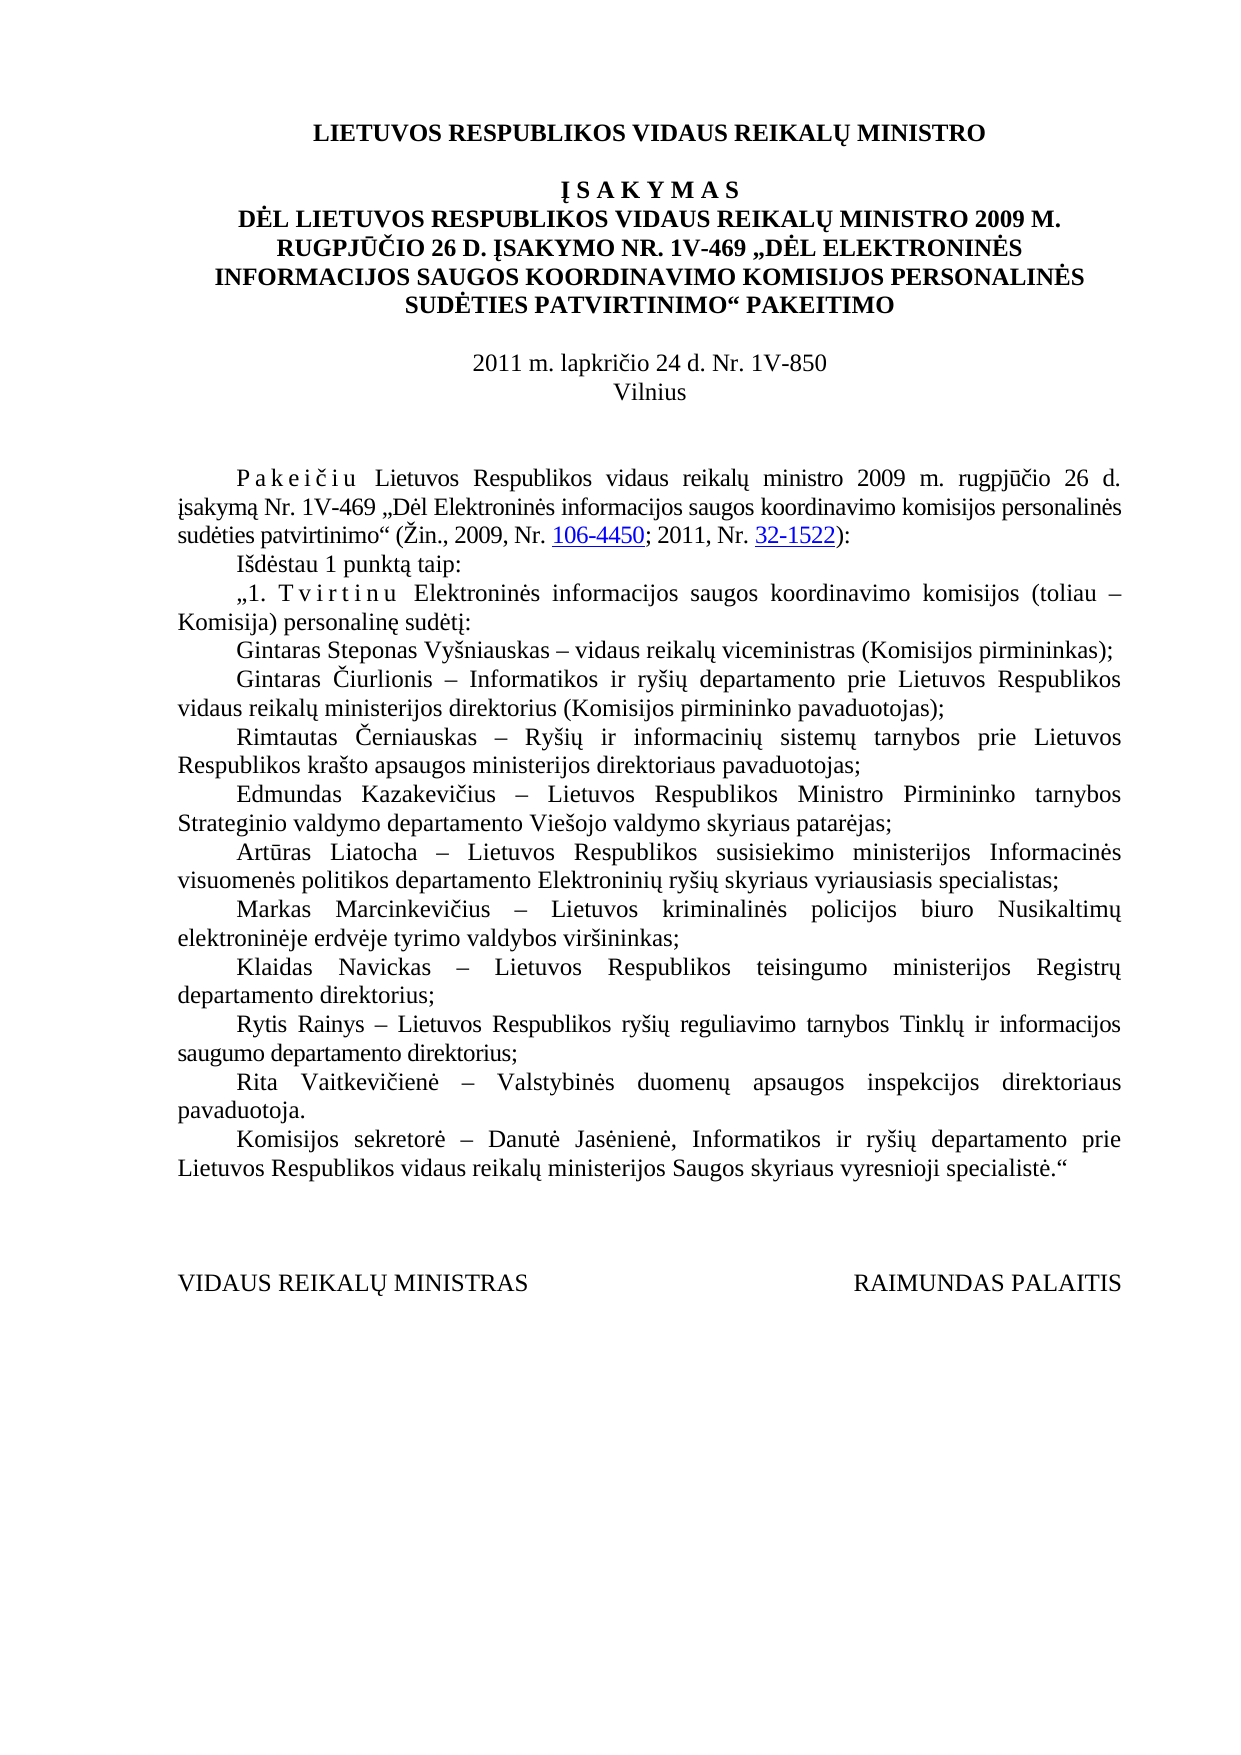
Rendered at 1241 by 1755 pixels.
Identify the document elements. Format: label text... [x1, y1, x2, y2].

text Rytis Rainys – Lietuvos Respublikos ryšių reguliavimo tarnybos Tinklų ir informacijos saugumo departamento direktorius; [177, 1009, 1122, 1067]
text Edmundas Kazakevičius – Lietuvos Respublikos Ministro Pirmininko tarnybos Strateginio valdymo departamento Viešojo valdymo skyriaus patarėjas; [177, 779, 1122, 837]
text Gintaras Čiurlionis – Informatikos ir ryšių departamento prie Lietuvos Respublikos vidaus reikalų ministerijos direktorius (Komisijos pirmininko pavaduotojas); [177, 664, 1122, 722]
text Į S A K Y M A S [177, 176, 1122, 204]
text LIETUVOS RESPUBLIKOS VIDAUS REIKALŲ MINISTRO [177, 118, 1122, 147]
text Vilnius [177, 377, 1122, 406]
text Markas Marcinkevičius – Lietuvos kriminalinės policijos biuro Nusikaltimų elektroninėje erdvėje tyrimo valdybos viršininkas; [177, 894, 1122, 952]
text Komisijos sekretorė – Danutė Jasėnienė, Informatikos ir ryšių departamento prie Lietuvos Respublikos vidaus reikalų ministerijos Saugos skyriaus vyresnioji specialistė.“ [177, 1124, 1122, 1182]
text Išdėstau 1 punktą taip: [177, 549, 1122, 578]
text Klaidas Navickas – Lietuvos Respublikos teisingumo ministerijos Registrų departamento direktorius; [177, 952, 1122, 1009]
text Vidaus reikalų ministras Raimundas Palaitis [177, 1268, 1122, 1297]
text Artūras Liatocha – Lietuvos Respublikos susisiekimo ministerijos Informacinės visuomenės politikos departamento Elektroninių ryšių skyriaus vyriausiasis specialistas; [177, 837, 1122, 894]
text Rita Vaitkevičienė – Valstybinės duomenų apsaugos inspekcijos direktoriaus pavaduotoja. [177, 1067, 1122, 1124]
text 2011 m. lapkričio 24 d. Nr. 1V-850 [177, 348, 1122, 377]
text DĖL LIETUVOS RESPUBLIKOS VIDAUS REIKALŲ MINISTRO 2009 M. RUGPJŪČIO 26 D. ĮSAKYMO Nr. 1V-469 „DĖL ELEKTRONINĖS INFORMACIJOS SAUGOS KOORDINAVIMO KOMISIJOS PERSONALINĖS SUDĖTIES PATVIRTINIMO“ PAKEITIMO [177, 204, 1122, 319]
text Gintaras Steponas Vyšniauskas – vidaus reikalų viceministras (Komisijos pirmininkas); [177, 636, 1122, 664]
text Pakeičiu Lietuvos Respublikos vidaus reikalų ministro 2009 m. rugpjūčio 26 d. įsakymą Nr. 1V-469 „Dėl Elektroninės informacijos saugos koordinavimo komisijos personalinės sudėties patvirtinimo“ (Žin., 2009, Nr. 106-4450; 2011, Nr. 32-1522): [177, 463, 1122, 549]
text Rimtautas Černiauskas – Ryšių ir informacinių sistemų tarnybos prie Lietuvos Respublikos krašto apsaugos ministerijos direktoriaus pavaduotojas; [177, 722, 1122, 779]
text „1. Tvirtinu Elektroninės informacijos saugos koordinavimo komisijos (toliau – Komisija) personalinę sudėtį: [177, 578, 1122, 636]
